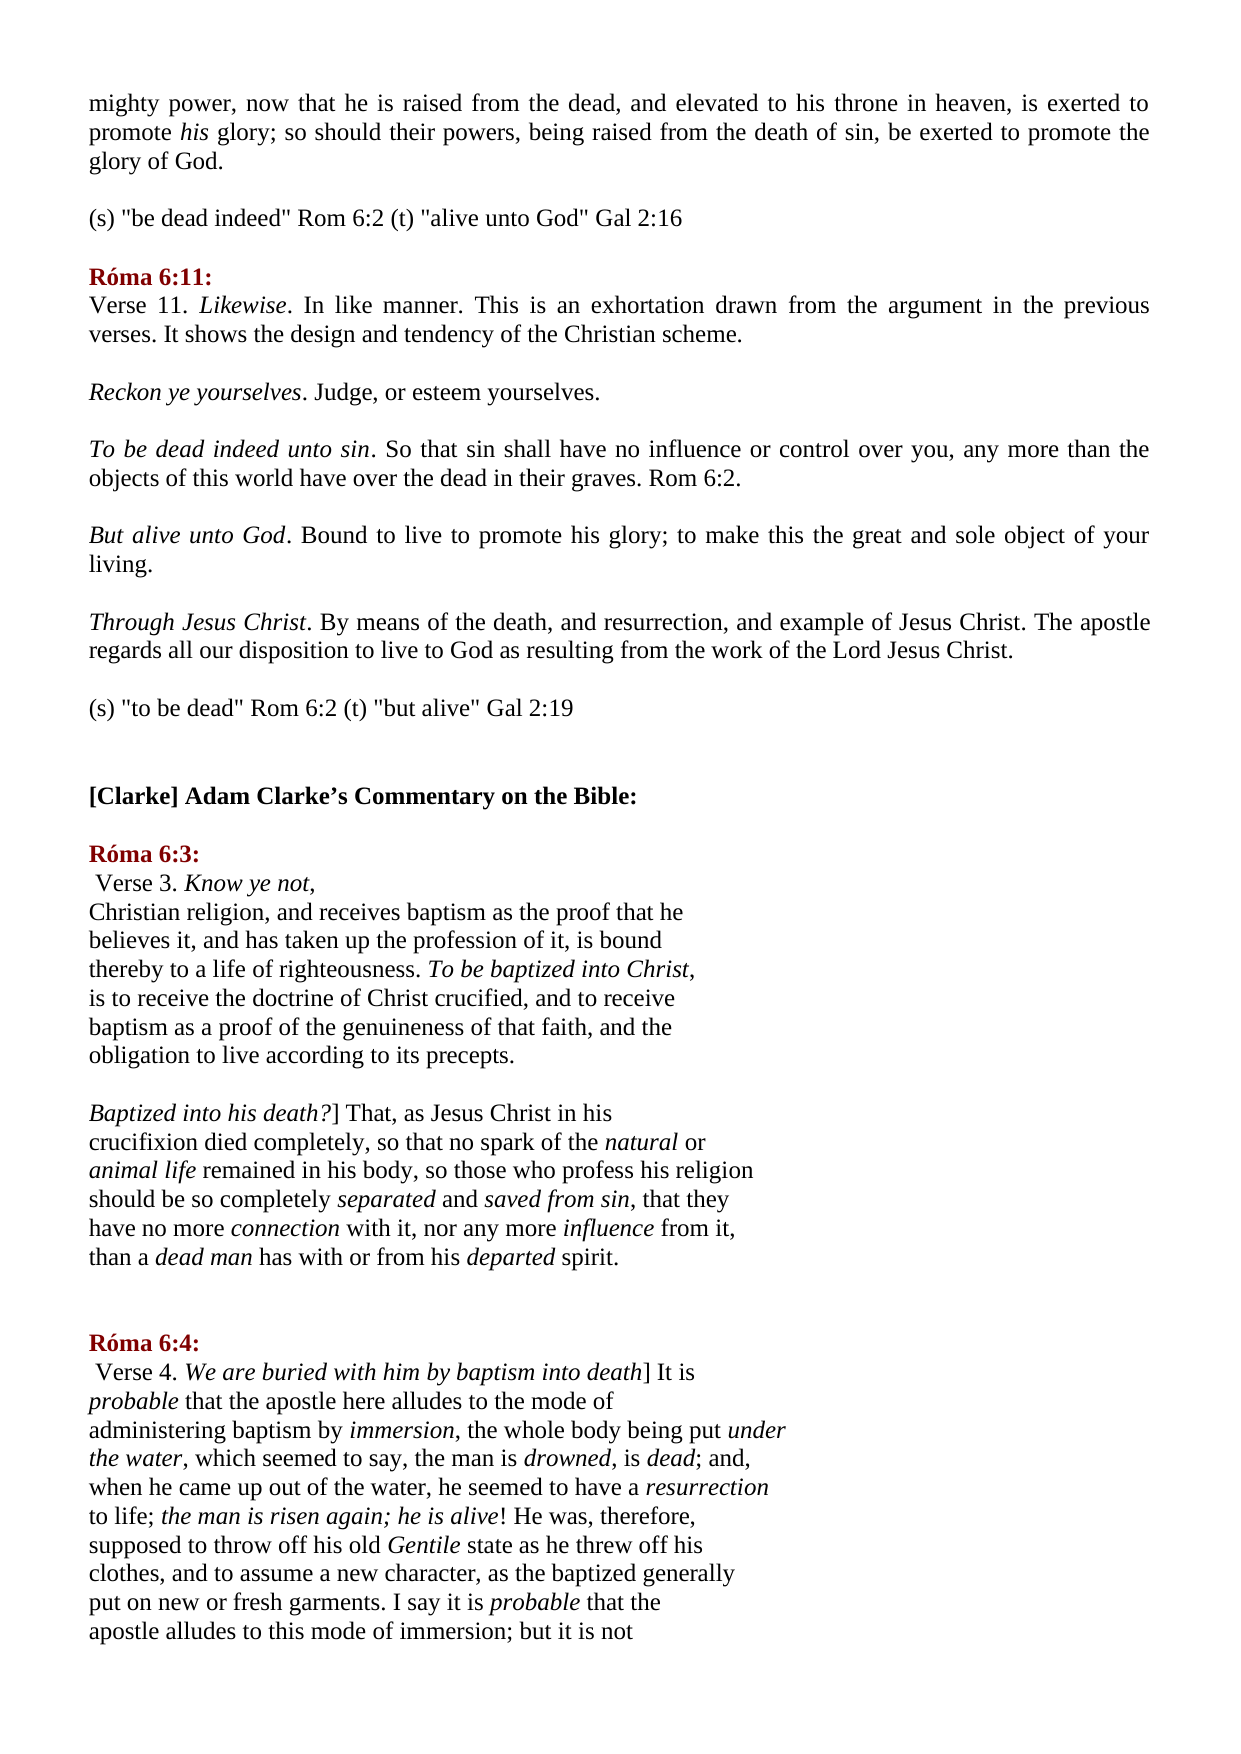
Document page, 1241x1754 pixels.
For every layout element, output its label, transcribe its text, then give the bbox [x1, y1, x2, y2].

text mighty power, now that he is raised from the dead, and elevated to his throne in heaven, is exerted to promote his glory; so should their powers, being raised from the death of sin, be exerted to promote the glory of God. (s) "be dead indeed" Rom 6:2 (t) "alive unto God" Gal 2:16 [88, 88, 1152, 232]
text Róma 6:11: [88, 262, 1152, 291]
text Verse 3. Know ye not, Christian religion, and receives baptism as the proof that he believes it, and has taken up the profession of it, is bound thereby to a life of righteousness. To be baptized into Christ, is to receive the doctrine of Christ crucified, and to receive baptism as a proof of the genuineness of that faith, and the obligation to live according to its precepts. Baptized into his death?] That, as Jesus Christ in his crucifixion died completely, so that no spark of the natural or animal life remained in his body, so those who profess his religion should be so completely separated and saved from sin, that they have no more connection with it, nor any more influence from it, than a dead man has with or from his departed spirit. [88, 868, 1152, 1299]
text Verse 11. Likewise. In like manner. This is an exhortation drawn from the argument in the previous verses. It shows the design and tendency of the Christian scheme. Reckon ye yourselves. Judge, or esteem yourselves. To be dead indeed unto sin. So that sin shall have no influence or control over you, any more than the objects of this world have over the dead in their graves. Rom 6:2. But alive unto God. Bound to live to promote his glory; to make this the great and sole object of your living. Through Jesus Christ. By means of the death, and resurrection, and example of Jesus Christ. The apostle regards all our disposition to live to God as resulting from the work of the Lord Jesus Christ. (s) "to be dead" Rom 6:2 (t) "but alive" Gal 2:19 [88, 291, 1152, 722]
text Verse 4. We are buried with him by baptism into death] It is probable that the apostle here alludes to the mode of administering baptism by immersion, the whole body being put under the water, which seemed to say, the man is drowned, is dead; and, when he came up out of the water, he seemed to have a resurrection to life; the man is risen again; he is alive! He was, therefore, supposed to throw off his old Gentile state as he threw off his clothes, and to assume a new character, as the baptized generally put on new or fresh garments. I say it is probable that the apostle alludes to this mode of immersion; but it is not [88, 1357, 1152, 1645]
text Róma 6:4: [88, 1328, 1152, 1357]
text Róma 6:3: [88, 839, 1152, 868]
text [Clarke] Adam Clarke’s Commentary on the Bible: [88, 781, 1152, 809]
